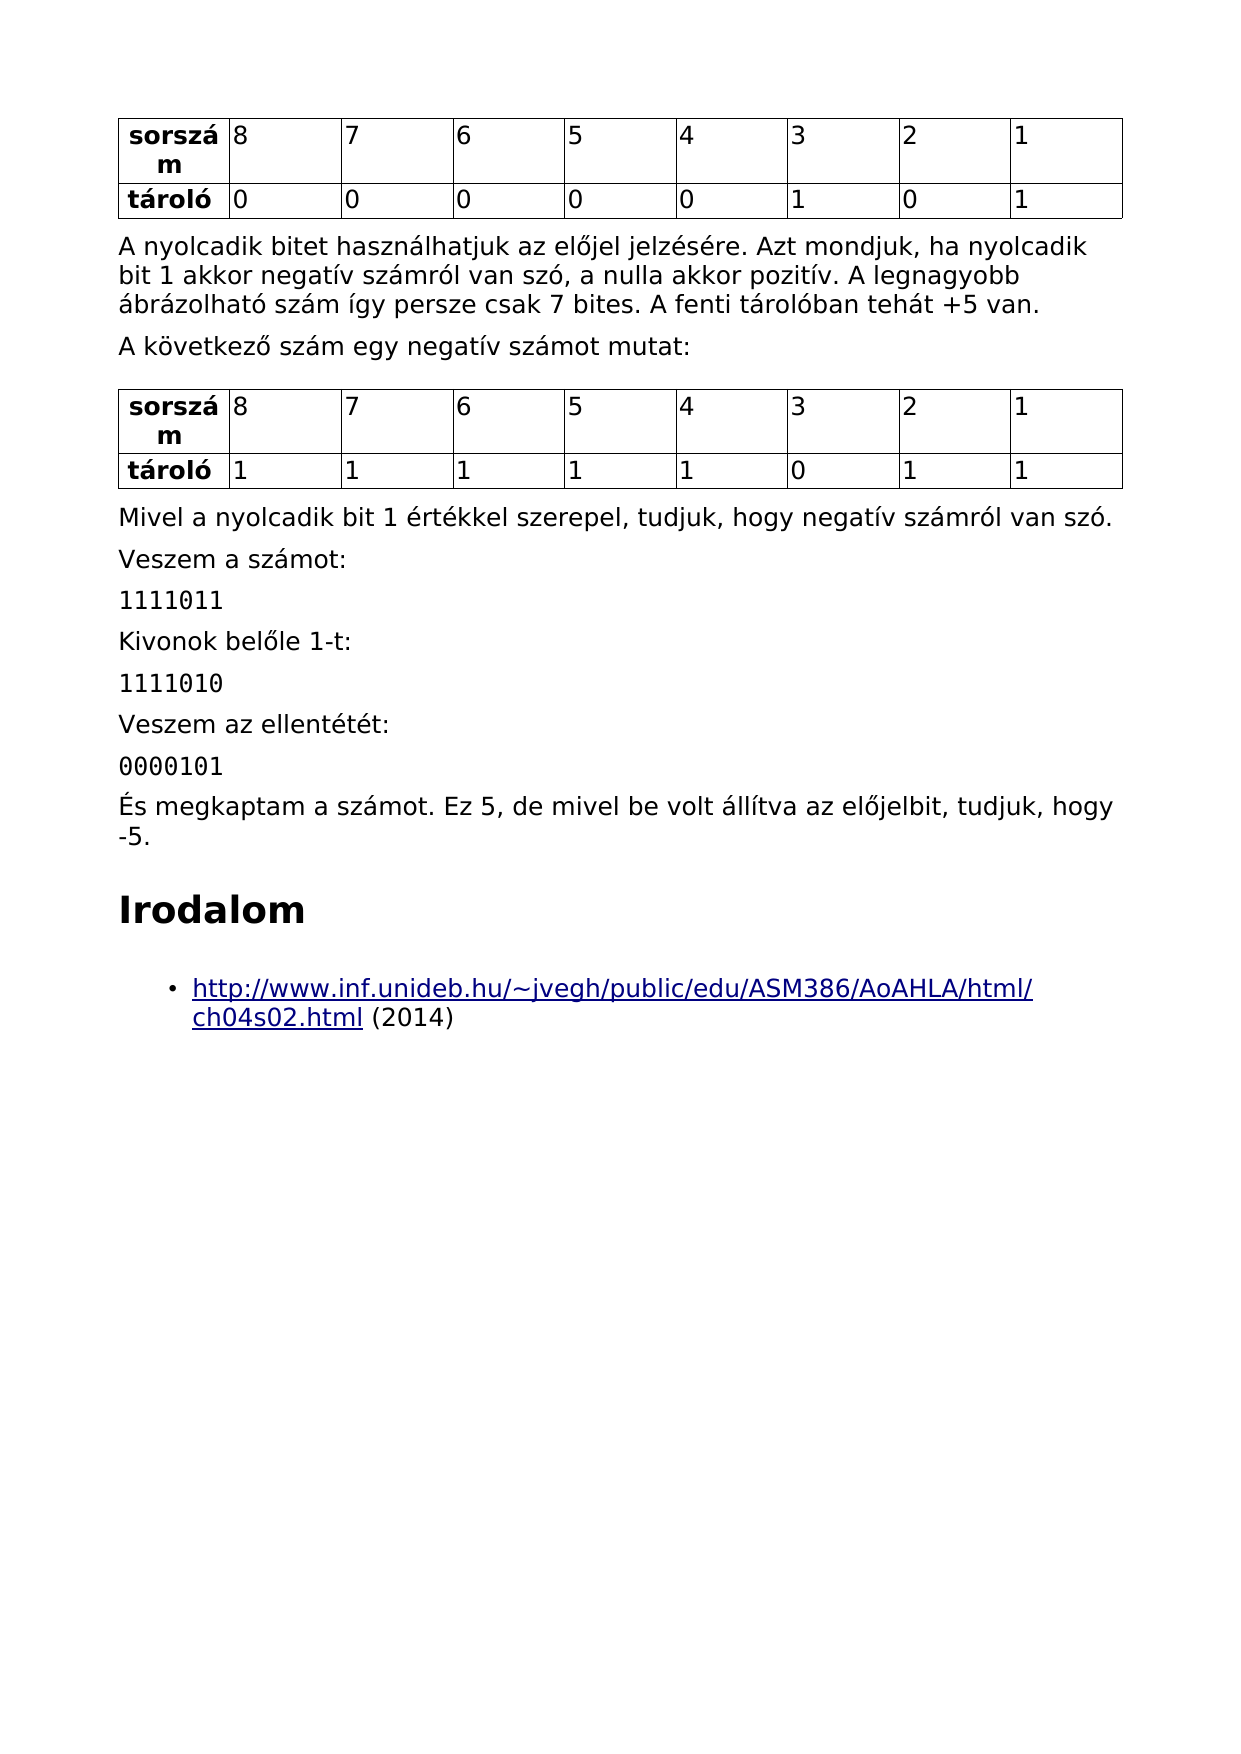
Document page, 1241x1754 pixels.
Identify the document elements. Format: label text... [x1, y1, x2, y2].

text 0000101 [118, 752, 1122, 781]
text A nyolcadik bitet használhatjuk az előjel jelzésére. Azt mondjuk, ha nyolcadik bit 1 akkor negatív számról van szó, a nulla akkor pozitív. A legnagyobb ábrázolható szám így persze csak 7 bites. A fenti tárolóban tehát +5 van. [118, 232, 1122, 320]
table_cell 1 [900, 454, 1010, 488]
table_header 8 [230, 390, 341, 453]
table_cell 1 [454, 454, 564, 488]
text Veszem az ellentétét: [118, 710, 1122, 739]
table_cell tároló [119, 454, 229, 488]
table_header 4 [677, 119, 787, 182]
table_cell 1 [565, 454, 676, 488]
table_header 3 [788, 390, 899, 453]
table_cell 1 [788, 184, 899, 217]
table_header 3 [788, 119, 899, 182]
table_cell 0 [565, 184, 676, 217]
table_cell 1 [230, 454, 341, 488]
table_cell 1 [342, 454, 453, 488]
text 1111010 [118, 669, 1122, 698]
table_header 4 [677, 390, 787, 453]
text A következő szám egy negatív számot mutat: [118, 332, 1122, 362]
table_header 5 [565, 390, 676, 453]
table_cell 1 [1011, 184, 1122, 217]
table_cell 0 [900, 184, 1010, 217]
text Kivonok belőle 1-t: [118, 627, 1122, 657]
table_cell 0 [454, 184, 564, 217]
text 1111011 [118, 586, 1122, 616]
text Mivel a nyolcadik bit 1 értékkel szerepel, tudjuk, hogy negatív számról van szó. [118, 503, 1122, 532]
table_cell 0 [788, 454, 899, 488]
table_cell 1 [1011, 454, 1122, 488]
table_header sorszám [119, 390, 229, 453]
table_header 7 [342, 390, 453, 453]
table_header 2 [900, 119, 1010, 182]
table_header 6 [454, 390, 564, 453]
table_header 2 [900, 390, 1010, 453]
subtitle Irodalom [118, 888, 1122, 932]
table_header 1 [1011, 390, 1122, 453]
table_header 8 [230, 119, 341, 182]
table_header 6 [454, 119, 564, 182]
table_cell 0 [230, 184, 341, 217]
table_cell tároló [119, 184, 229, 217]
table_header 1 [1011, 119, 1122, 182]
text Veszem a számot: [118, 545, 1122, 574]
table_header 5 [565, 119, 676, 182]
table_header 7 [342, 119, 453, 182]
text És megkaptam a számot. Ez 5, de mivel be volt állítva az előjelbit, tudjuk, hogy -5. [118, 793, 1122, 851]
table_cell 0 [677, 184, 787, 217]
list http://www.inf.unideb.hu/~jvegh/public/edu/ASM386/AoAHLA/html/ch04s02.html (2014) [177, 974, 1122, 1032]
table_header sorszám [119, 119, 229, 182]
table_cell 0 [342, 184, 453, 217]
table_cell 1 [677, 454, 787, 488]
